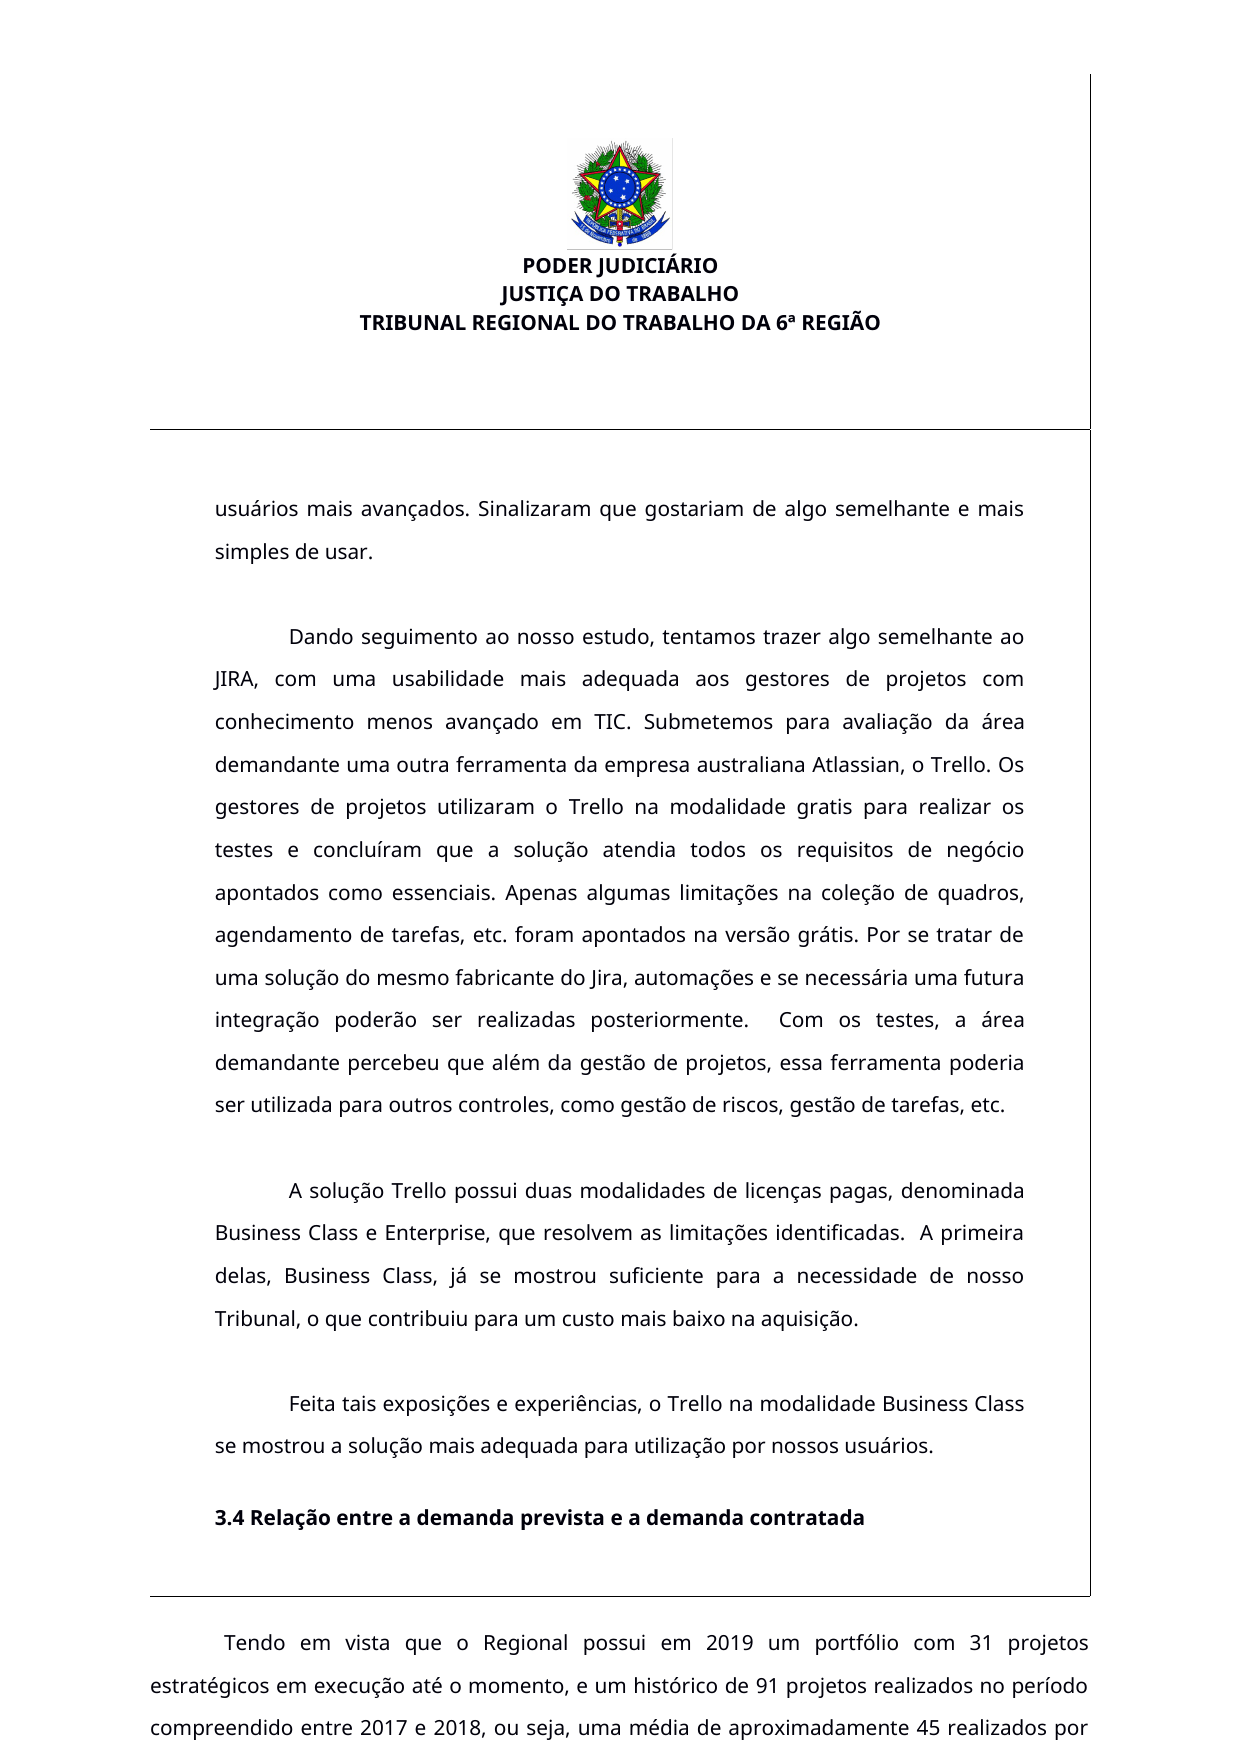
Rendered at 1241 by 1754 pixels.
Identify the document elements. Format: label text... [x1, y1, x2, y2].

text usuários mais avançados. Sinalizaram que gostariam de algo semelhante e mais simples de usar. [150, 429, 1090, 557]
text Feita tais exposições e experiências, o Trello na modalidade Business Class se mostrou a solução mais adequada para utilização por nossos usuários. [150, 1324, 1090, 1439]
text Tendo em vista que o Regional possui em 2019 um portfólio com 31 projetos estratégicos em execução até o momento, e um histórico de 91 projetos realizados no período compreendido entre 2017 e 2018, ou seja, uma média de aproximadamente 45 realizados por [150, 1628, 1090, 1742]
text A solução Trello possui duas modalidades de licenças pagas, denominada Business Class e Enterprise, que resolvem as limitações identificadas. A primeira delas, Business Class, já se mostrou suficiente para a necessidade de nosso Tribunal, o que contribuiu para um custo mais baixo na aquisição. [150, 1111, 1090, 1324]
text Dando seguimento ao nosso estudo, tentamos trazer algo semelhante ao JIRA, com uma usabilidade mais adequada aos gestores de projetos com conhecimento menos avançado em TIC. Submetemos para avaliação da área demandante uma outra ferramenta da empresa australiana Atlassian, o Trello. Os gestores de projetos utilizaram o Trello na modalidade gratis para realizar os testes e concluíram que a solução atendia todos os requisitos de negócio apontados como essenciais. Apenas algumas limitações na coleção de quadros, agendamento de tarefas, etc. foram apontados na versão grátis. Por se tratar de uma solução do mesmo fabricante do Jira, automações e se necessária uma futura integração poderão ser realizadas posteriormente. Com os testes, a área demandante percebeu que além da gestão de projetos, essa ferramenta poderia ser utilizada para outros controles, como gestão de riscos, gestão de tarefas, etc. [150, 557, 1090, 1111]
text 3.4 Relação entre a demanda prevista e a demanda contratada [150, 1439, 1090, 1596]
